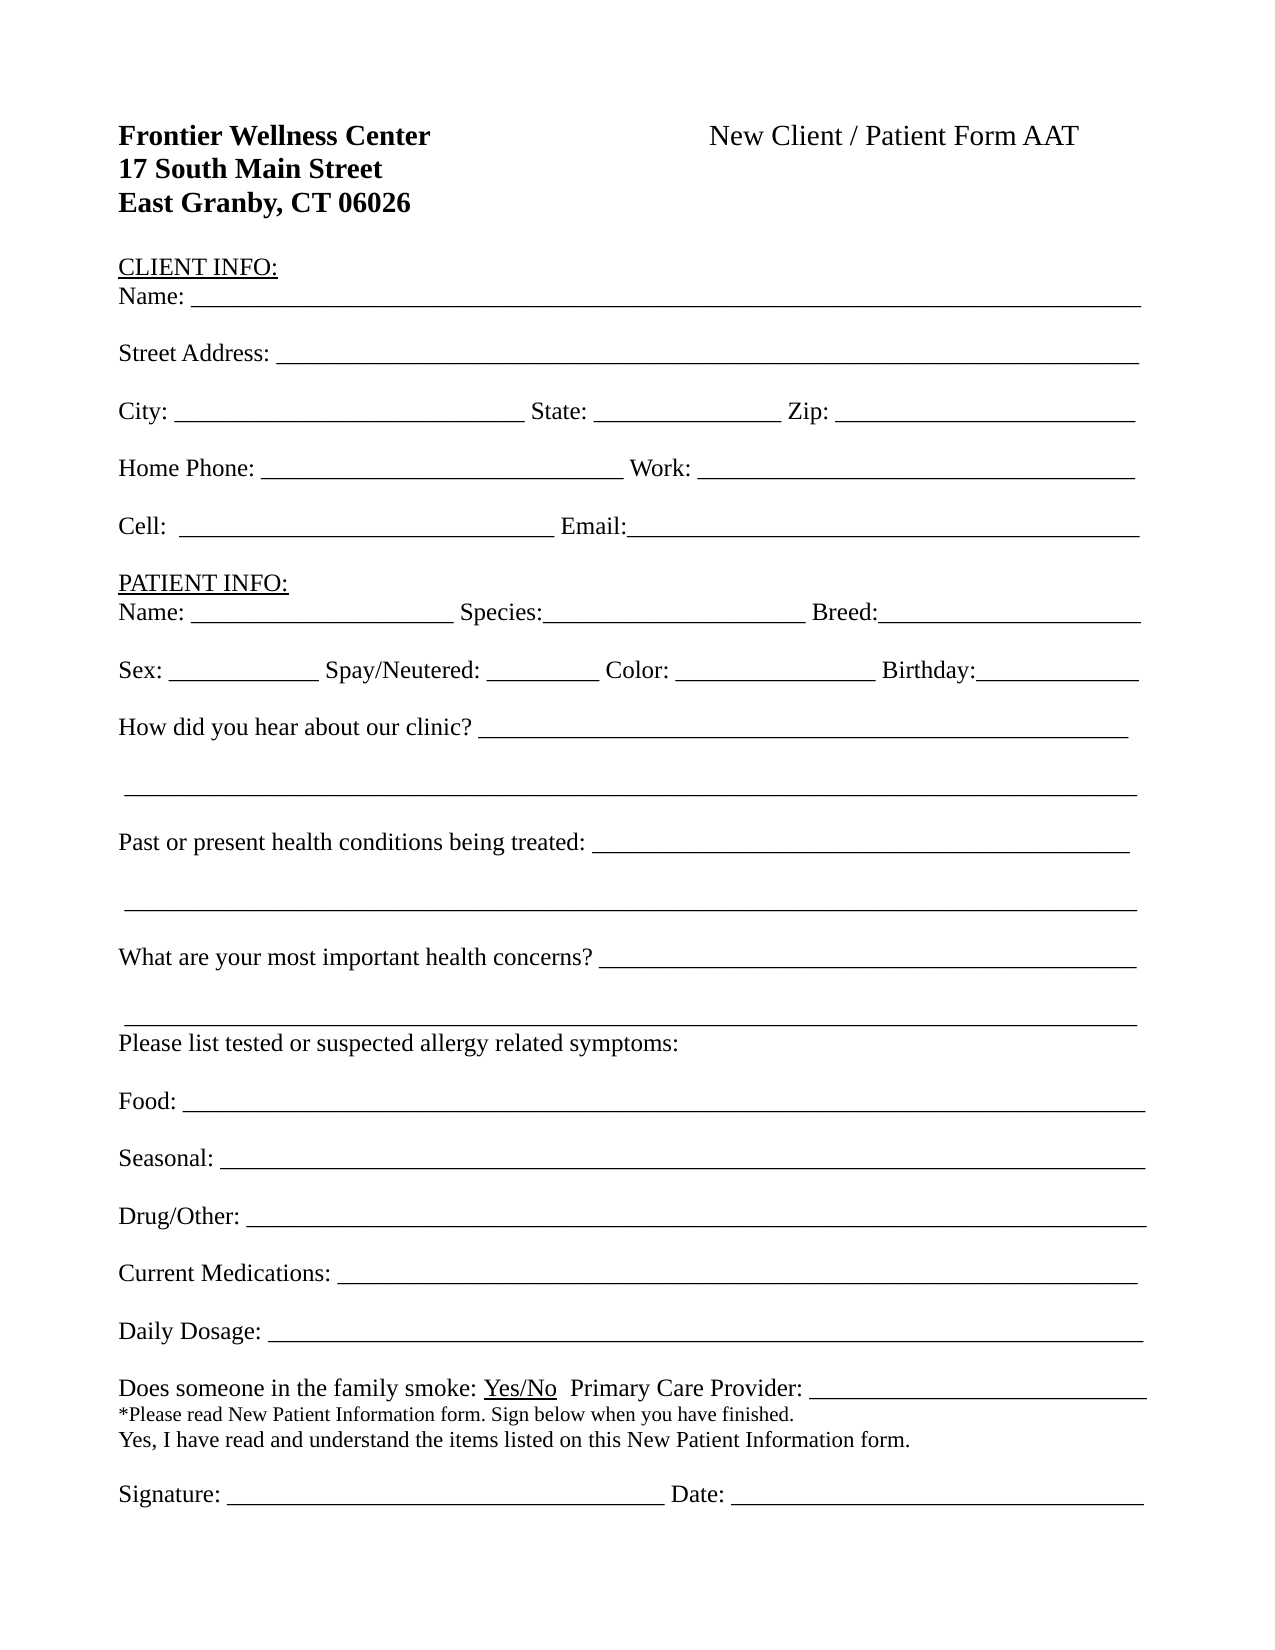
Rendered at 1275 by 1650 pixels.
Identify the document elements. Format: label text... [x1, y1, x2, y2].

text Daily Dosage: ______________________________________________________________________ [118, 1316, 1157, 1345]
text City: ____________________________ State: _______________ Zip: ________________________ [118, 396, 1157, 425]
text Current Medications: ________________________________________________________________ [118, 1258, 1157, 1287]
text Drug/Other: ________________________________________________________________________ [118, 1201, 1157, 1230]
text Cell: ______________________________ Email:_________________________________________ [118, 511, 1157, 540]
text Street Address: _____________________________________________________________________ [118, 338, 1157, 367]
text Past or present health conditions being treated: ___________________________________________ [118, 827, 1157, 856]
text _________________________________________________________________________________ [118, 1000, 1157, 1028]
text _________________________________________________________________________________ [118, 770, 1157, 798]
text Food: _____________________________________________________________________________ [118, 1086, 1157, 1115]
text Signature: ___________________________________ Date: _________________________________ [118, 1479, 1157, 1508]
text Name: _____________________ Species:_____________________ Breed:_____________________ [118, 597, 1157, 626]
text Frontier Wellness Center New Client / Patient Form AAT [118, 118, 1157, 152]
text Name: ____________________________________________________________________________ [118, 281, 1157, 310]
text *Please read New Patient Information form. Sign below when you have finished. [118, 1402, 1157, 1426]
text _________________________________________________________________________________ [118, 885, 1157, 913]
text Home Phone: _____________________________ Work: ___________________________________ [118, 453, 1157, 482]
text Please list tested or suspected allergy related symptoms: [118, 1028, 1157, 1057]
text Yes, I have read and understand the items listed on this New Patient Information form. [118, 1426, 1157, 1453]
text What are your most important health concerns? ___________________________________________ [118, 942, 1157, 971]
text Does someone in the family smoke: Yes/No Primary Care Provider: ___________________________ [118, 1373, 1157, 1402]
text Seasonal: __________________________________________________________________________ [118, 1143, 1157, 1172]
text CLIENT INFO: [118, 252, 1157, 281]
text Sex: ____________ Spay/Neutered: _________ Color: ________________ Birthday:_____________ [118, 655, 1157, 683]
text 17 South Main Street [118, 152, 1157, 185]
text East Granby, CT 06026 [118, 185, 1157, 219]
text PATIENT INFO: [118, 568, 1157, 597]
text How did you hear about our clinic? ____________________________________________________ [118, 712, 1157, 741]
